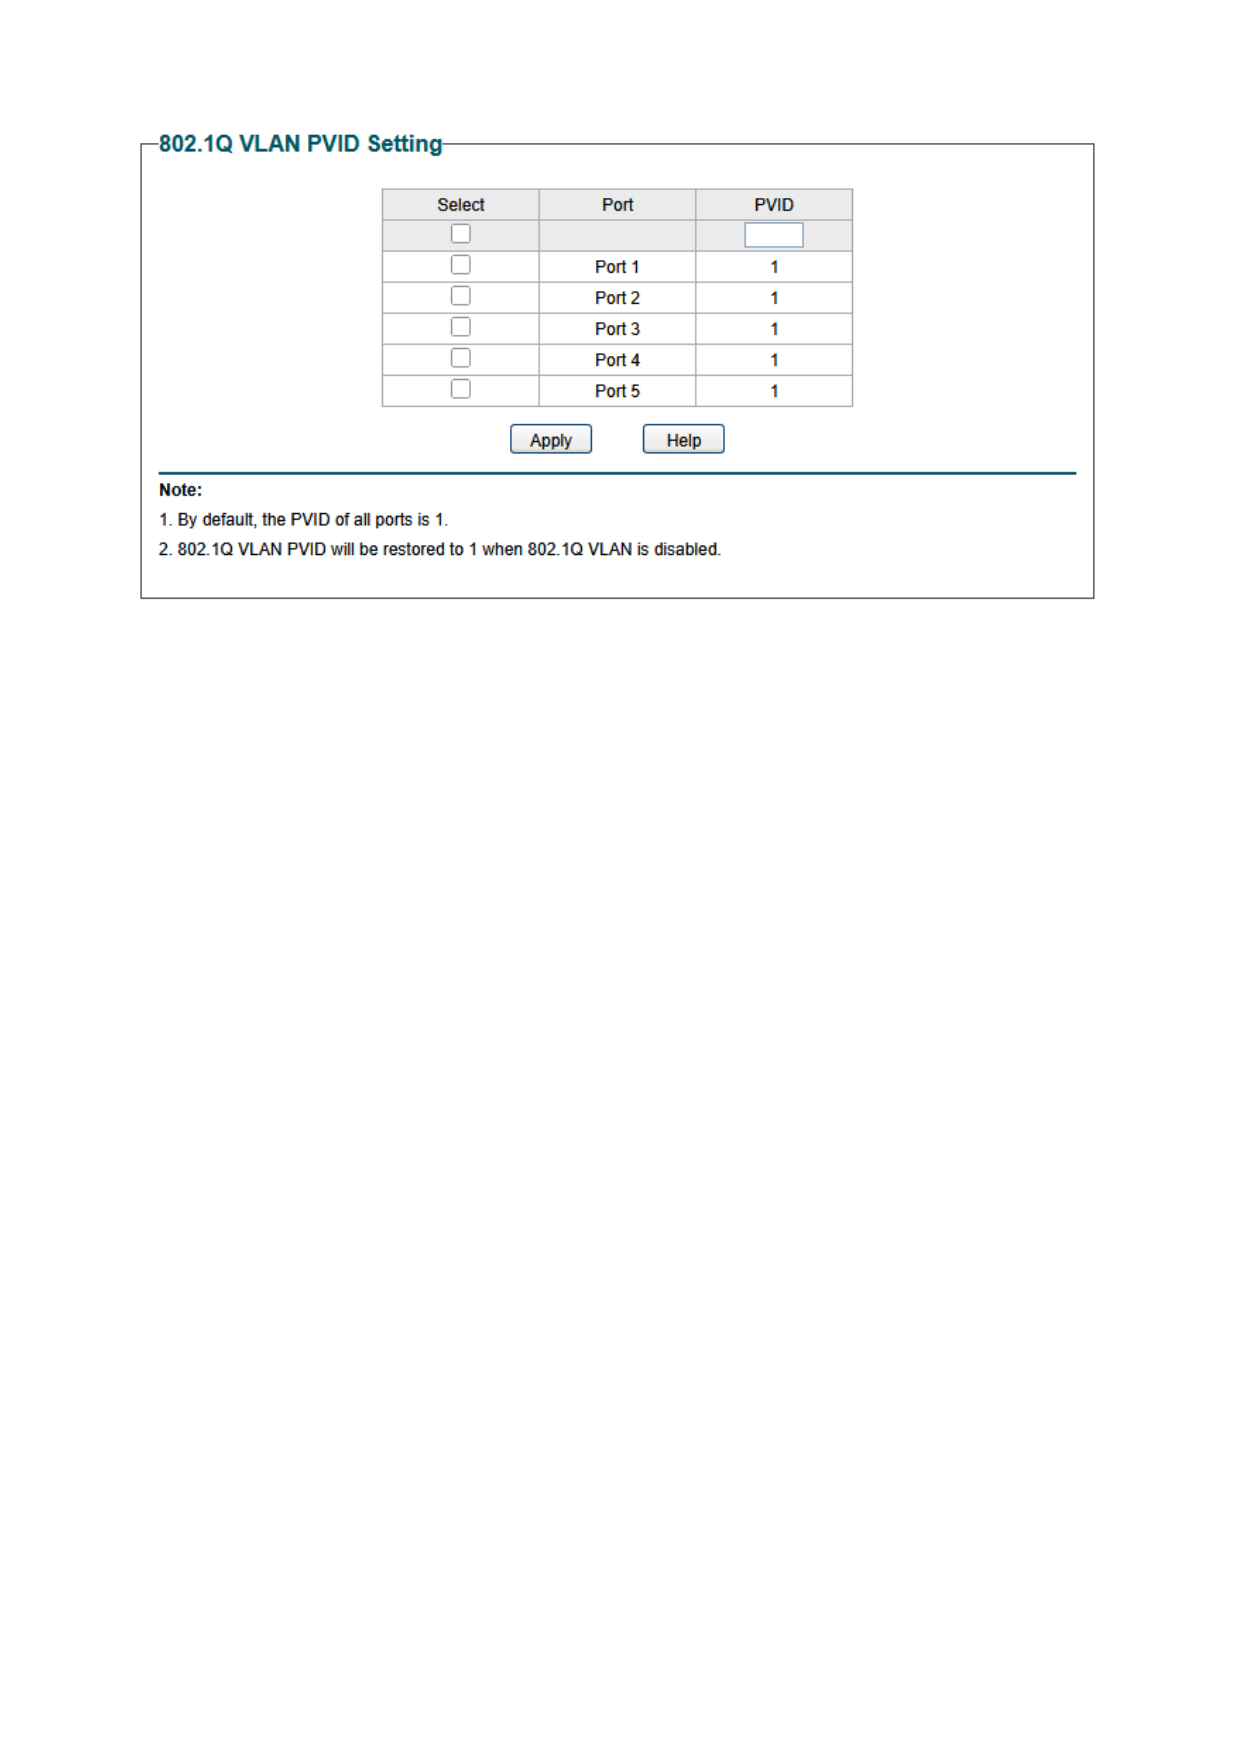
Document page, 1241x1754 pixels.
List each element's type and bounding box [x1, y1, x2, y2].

picture [118, 118, 1123, 633]
